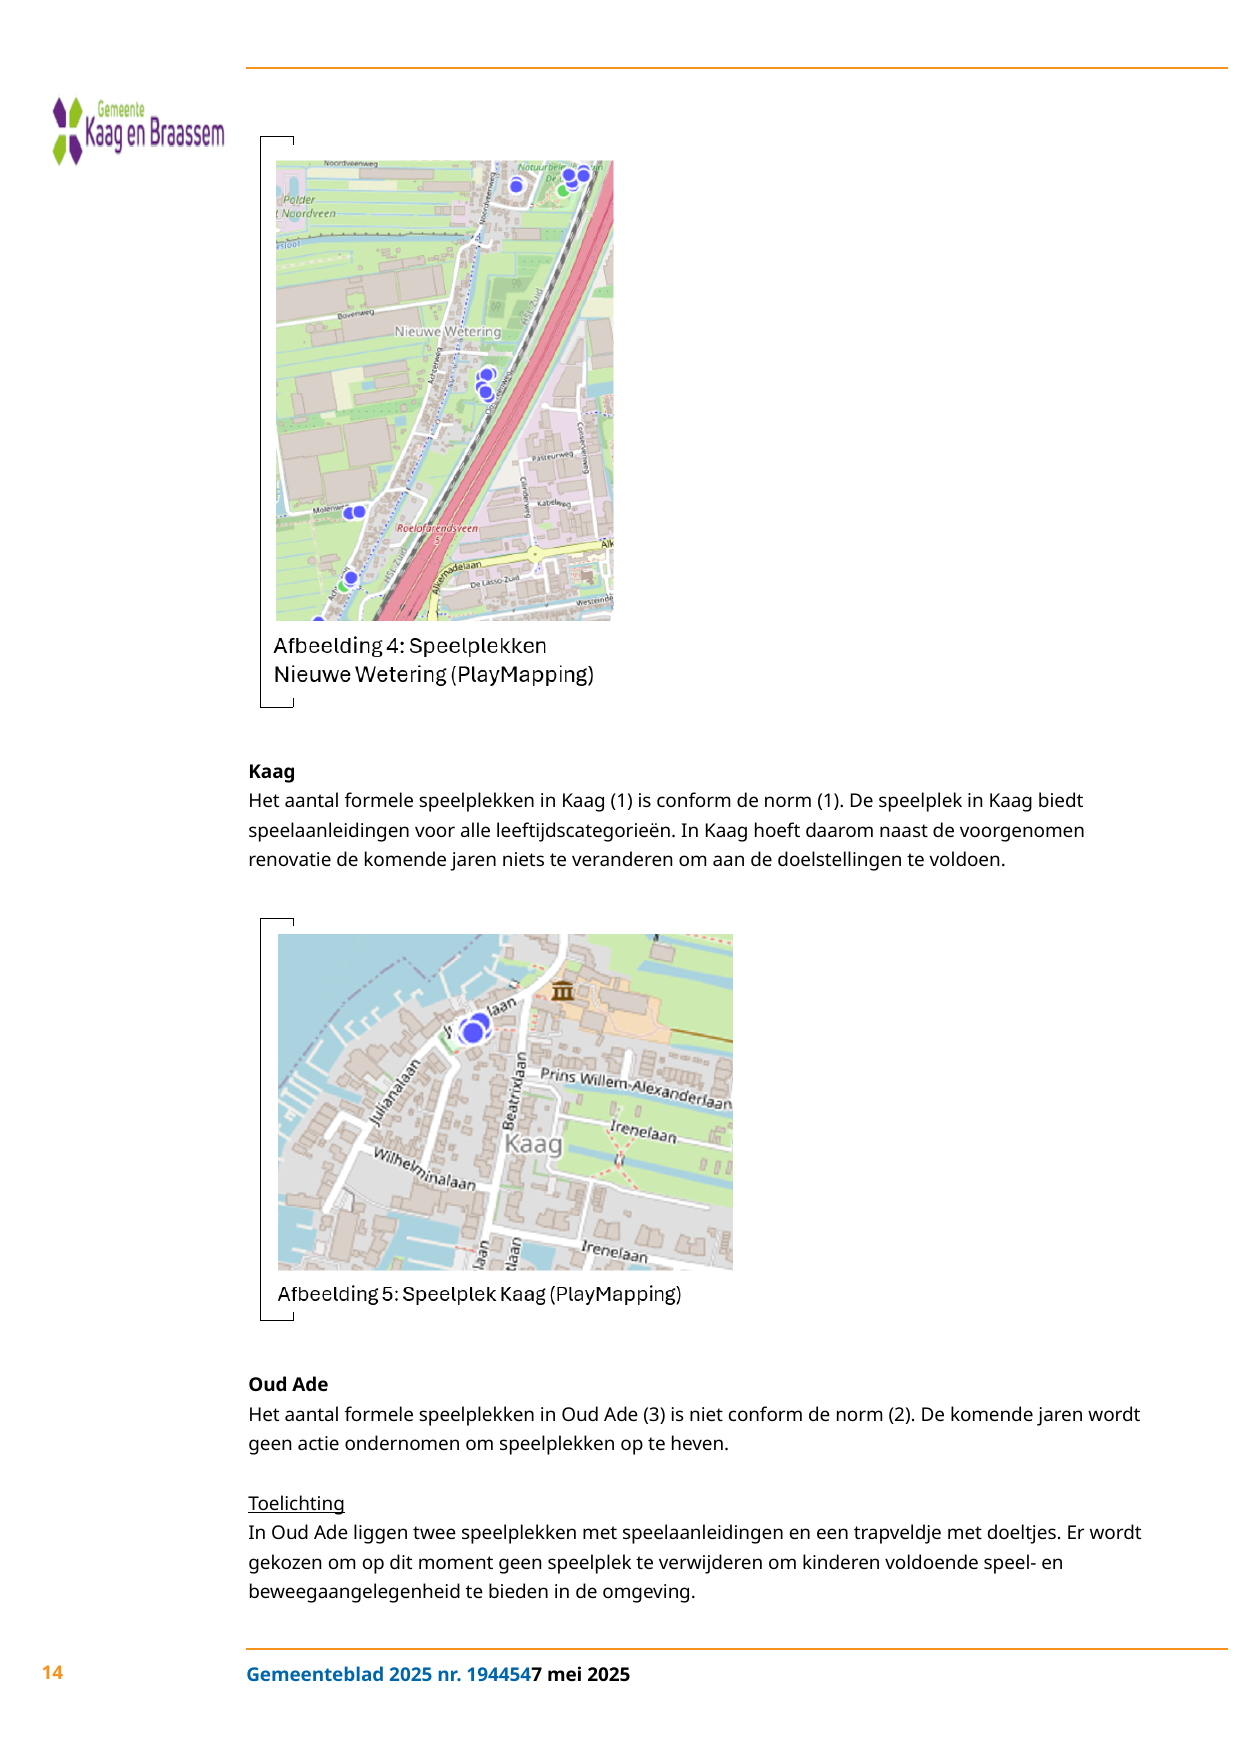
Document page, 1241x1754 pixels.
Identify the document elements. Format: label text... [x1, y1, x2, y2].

text Toelichting [248, 1490, 1152, 1516]
picture [268, 145, 624, 698]
text In Oud Ade liggen twee speelplekken met speelaanleidingen en een trapveldje met doeltjes. Er wordt gekozen om op dit moment geen speelplek te verwijderen om kinderen voldoende speel- en beweegaangelegenheid te bieden in de omgeving. [248, 1519, 1152, 1604]
text Oud Ade [248, 1371, 1152, 1397]
picture [41, 47, 231, 172]
text Kaag [248, 758, 1152, 783]
text Het aantal formele speelplekken in Oud Ade (3) is niet conform de norm (2). De komende jaren wordt geen actie ondernomen om speelplekken op te heven. [248, 1401, 1152, 1456]
text Het aantal formele speelplekken in Kaag (1) is conform de norm (1). De speelplek in Kaag biedt speelaanleidingen voor alle leeftijdscategorieën. In Kaag hoeft daarom naast de voorgenomen renovatie de komende jaren niets te veranderen om aan de doelstellingen te voldoen. [248, 787, 1152, 872]
picture [268, 926, 742, 1312]
